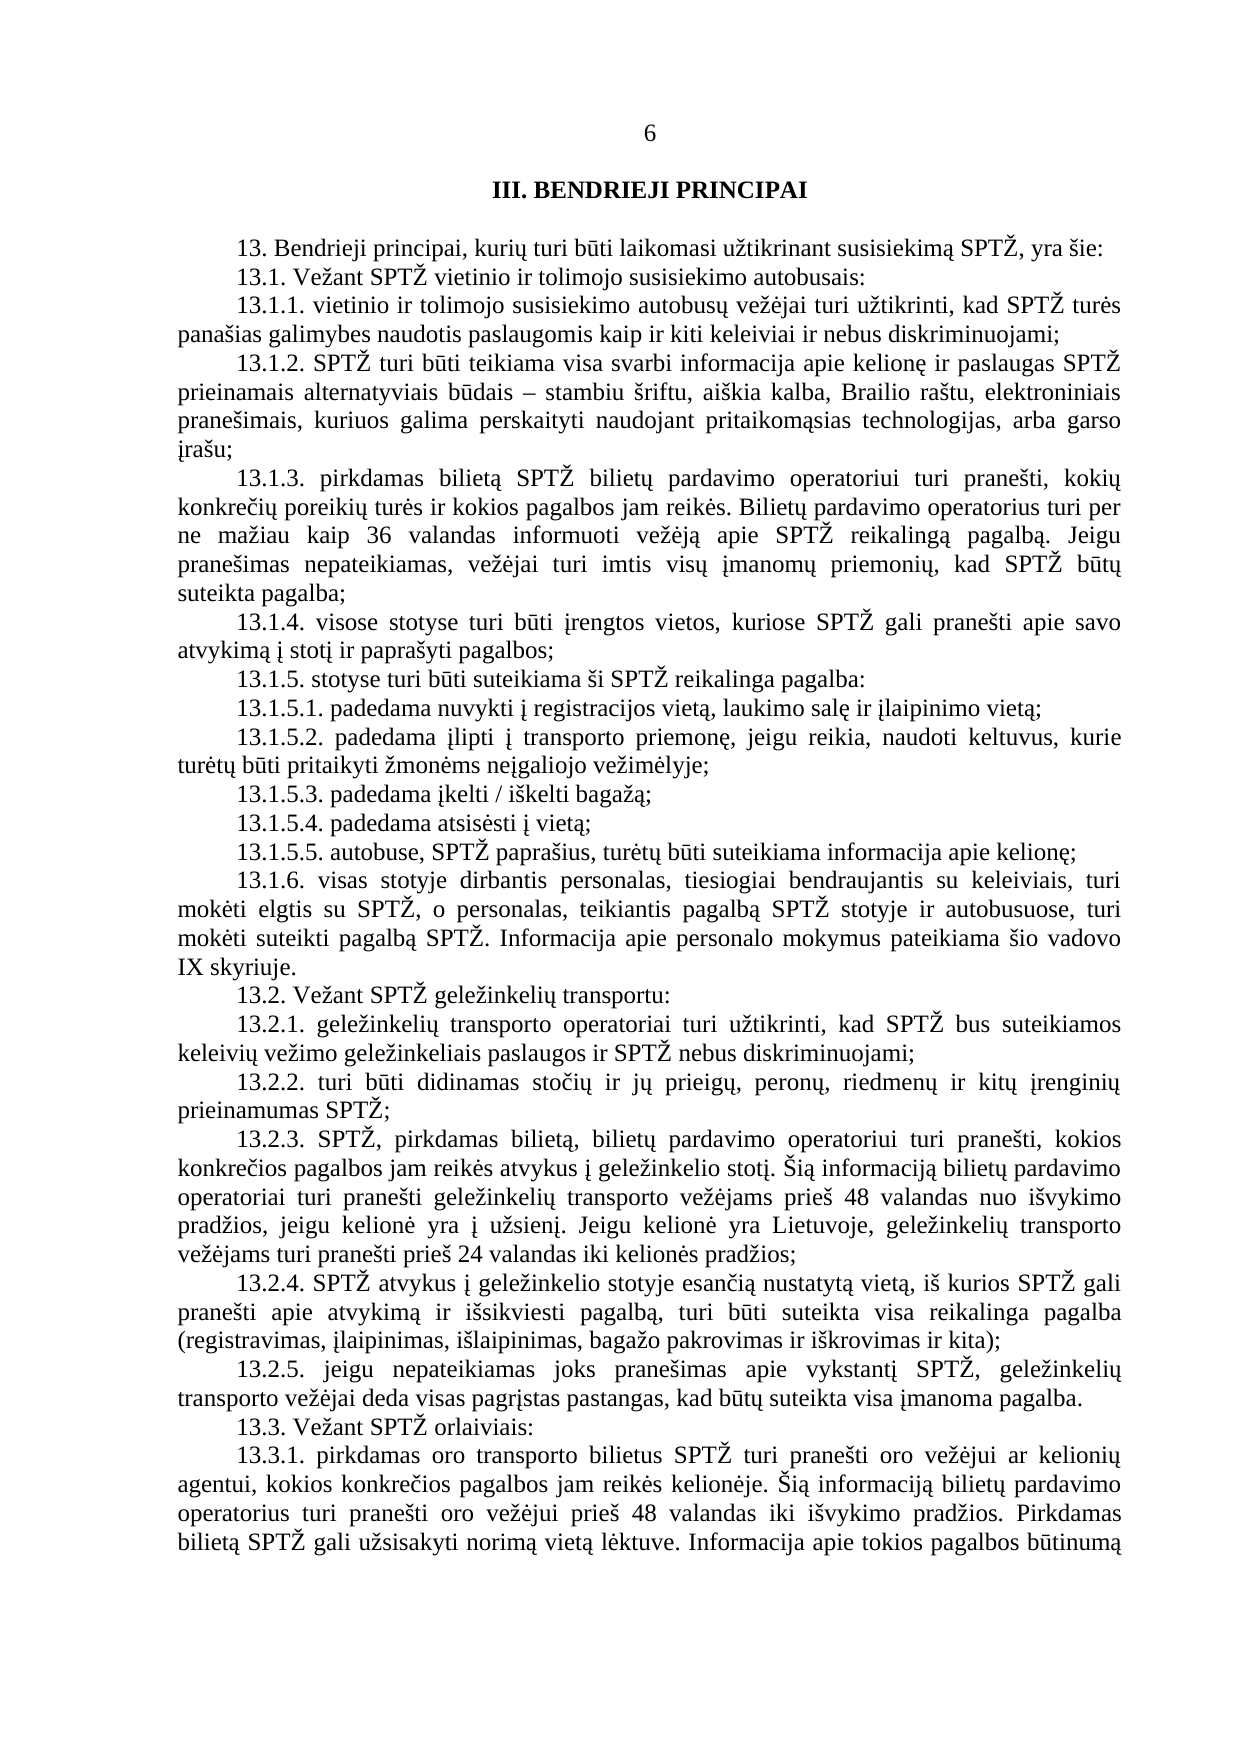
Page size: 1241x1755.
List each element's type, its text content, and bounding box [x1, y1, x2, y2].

text 13.2. Vežant SPTŽ geležinkelių transportu: [177, 981, 1122, 1009]
text 13.1.5.2. padedama įlipti į transporto priemonę, jeigu reikia, naudoti keltuvus, kurie turėtų būti pritaikyti žmonėms neįgaliojo vežimėlyje; [177, 722, 1122, 779]
text 13.1.1. vietinio ir tolimojo susisiekimo autobusų vežėjai turi užtikrinti, kad SPTŽ turės panašias galimybes naudotis paslaugomis kaip ir kiti keleiviai ir nebus diskriminuojami; [177, 291, 1122, 348]
text 13.2.4. SPTŽ atvykus į geležinkelio stotyje esančią nustatytą vietą, iš kurios SPTŽ gali pranešti apie atvykimą ir išsikviesti pagalbą, turi būti suteikta visa reikalinga pagalba (registravimas, įlaipinimas, išlaipinimas, bagažo pakrovimas ir iškrovimas ir kita); [177, 1268, 1122, 1354]
text 13.2.3. SPTŽ, pirkdamas bilietą, bilietų pardavimo operatoriui turi pranešti, kokios konkrečios pagalbos jam reikės atvykus į geležinkelio stotį. Šią informaciją bilietų pardavimo operatoriai turi pranešti geležinkelių transporto vežėjams prieš 48 valandas nuo išvykimo pradžios, jeigu kelionė yra į užsienį. Jeigu kelionė yra Lietuvoje, geležinkelių transporto vežėjams turi pranešti prieš 24 valandas iki kelionės pradžios; [177, 1124, 1122, 1268]
text III. BENDRIEJI PRINCIPAI [177, 176, 1122, 204]
text 13.3.1. pirkdamas oro transporto bilietus SPTŽ turi pranešti oro vežėjui ar kelionių agentui, kokios konkrečios pagalbos jam reikės kelionėje. Šią informaciją bilietų pardavimo operatorius turi pranešti oro vežėjui prieš 48 valandas iki išvykimo pradžios. Pirkdamas bilietą SPTŽ gali užsisakyti norimą vietą lėktuve. Informacija apie tokios pagalbos būtinumą [177, 1441, 1122, 1556]
text 13.1.4. visose stotyse turi būti įrengtos vietos, kuriose SPTŽ gali pranešti apie savo atvykimą į stotį ir paprašyti pagalbos; [177, 607, 1122, 664]
text 13. Bendrieji principai, kurių turi būti laikomasi užtikrinant susisiekimą SPTŽ, yra šie: [177, 233, 1122, 262]
text 13.1.5. stotyse turi būti suteikiama ši SPTŽ reikalinga pagalba: [177, 664, 1122, 693]
text 13.2.1. geležinkelių transporto operatoriai turi užtikrinti, kad SPTŽ bus suteikiamos keleivių vežimo geležinkeliais paslaugos ir SPTŽ nebus diskriminuojami; [177, 1009, 1122, 1067]
text 13.1.6. visas stotyje dirbantis personalas, tiesiogiai bendraujantis su keleiviais, turi mokėti elgtis su SPTŽ, o personalas, teikiantis pagalbą SPTŽ stotyje ir autobusuose, turi mokėti suteikti pagalbą SPTŽ. Informacija apie personalo mokymus pateikiama šio vadovo IX skyriuje. [177, 866, 1122, 981]
text 13.2.5. jeigu nepateikiamas joks pranešimas apie vykstantį SPTŽ, geležinkelių transporto vežėjai deda visas pagrįstas pastangas, kad būtų suteikta visa įmanoma pagalba. [177, 1354, 1122, 1412]
text 13.1. Vežant SPTŽ vietinio ir tolimojo susisiekimo autobusais: [177, 262, 1122, 291]
text 13.1.5.1. padedama nuvykti į registracijos vietą, laukimo salę ir įlaipinimo vietą; [177, 693, 1122, 722]
text 13.1.5.3. padedama įkelti / iškelti bagažą; [177, 779, 1122, 808]
text 13.1.2. SPTŽ turi būti teikiama visa svarbi informacija apie kelionę ir paslaugas SPTŽ prieinamais alternatyviais būdais – stambiu šriftu, aiškia kalba, Brailio raštu, elektroniniais pranešimais, kuriuos galima perskaityti naudojant pritaikomąsias technologijas, arba garso įrašu; [177, 348, 1122, 463]
text 13.1.3. pirkdamas bilietą SPTŽ bilietų pardavimo operatoriui turi pranešti, kokių konkrečių poreikių turės ir kokios pagalbos jam reikės. Bilietų pardavimo operatorius turi per ne mažiau kaip 36 valandas informuoti vežėją apie SPTŽ reikalingą pagalbą. Jeigu pranešimas nepateikiamas, vežėjai turi imtis visų įmanomų priemonių, kad SPTŽ būtų suteikta pagalba; [177, 463, 1122, 607]
text 13.2.2. turi būti didinamas stočių ir jų prieigų, peronų, riedmenų ir kitų įrenginių prieinamumas SPTŽ; [177, 1067, 1122, 1124]
text 13.3. Vežant SPTŽ orlaiviais: [177, 1412, 1122, 1441]
text 13.1.5.4. padedama atsisėsti į vietą; [177, 808, 1122, 837]
text 13.1.5.5. autobuse, SPTŽ paprašius, turėtų būti suteikiama informacija apie kelionę; [177, 837, 1122, 866]
